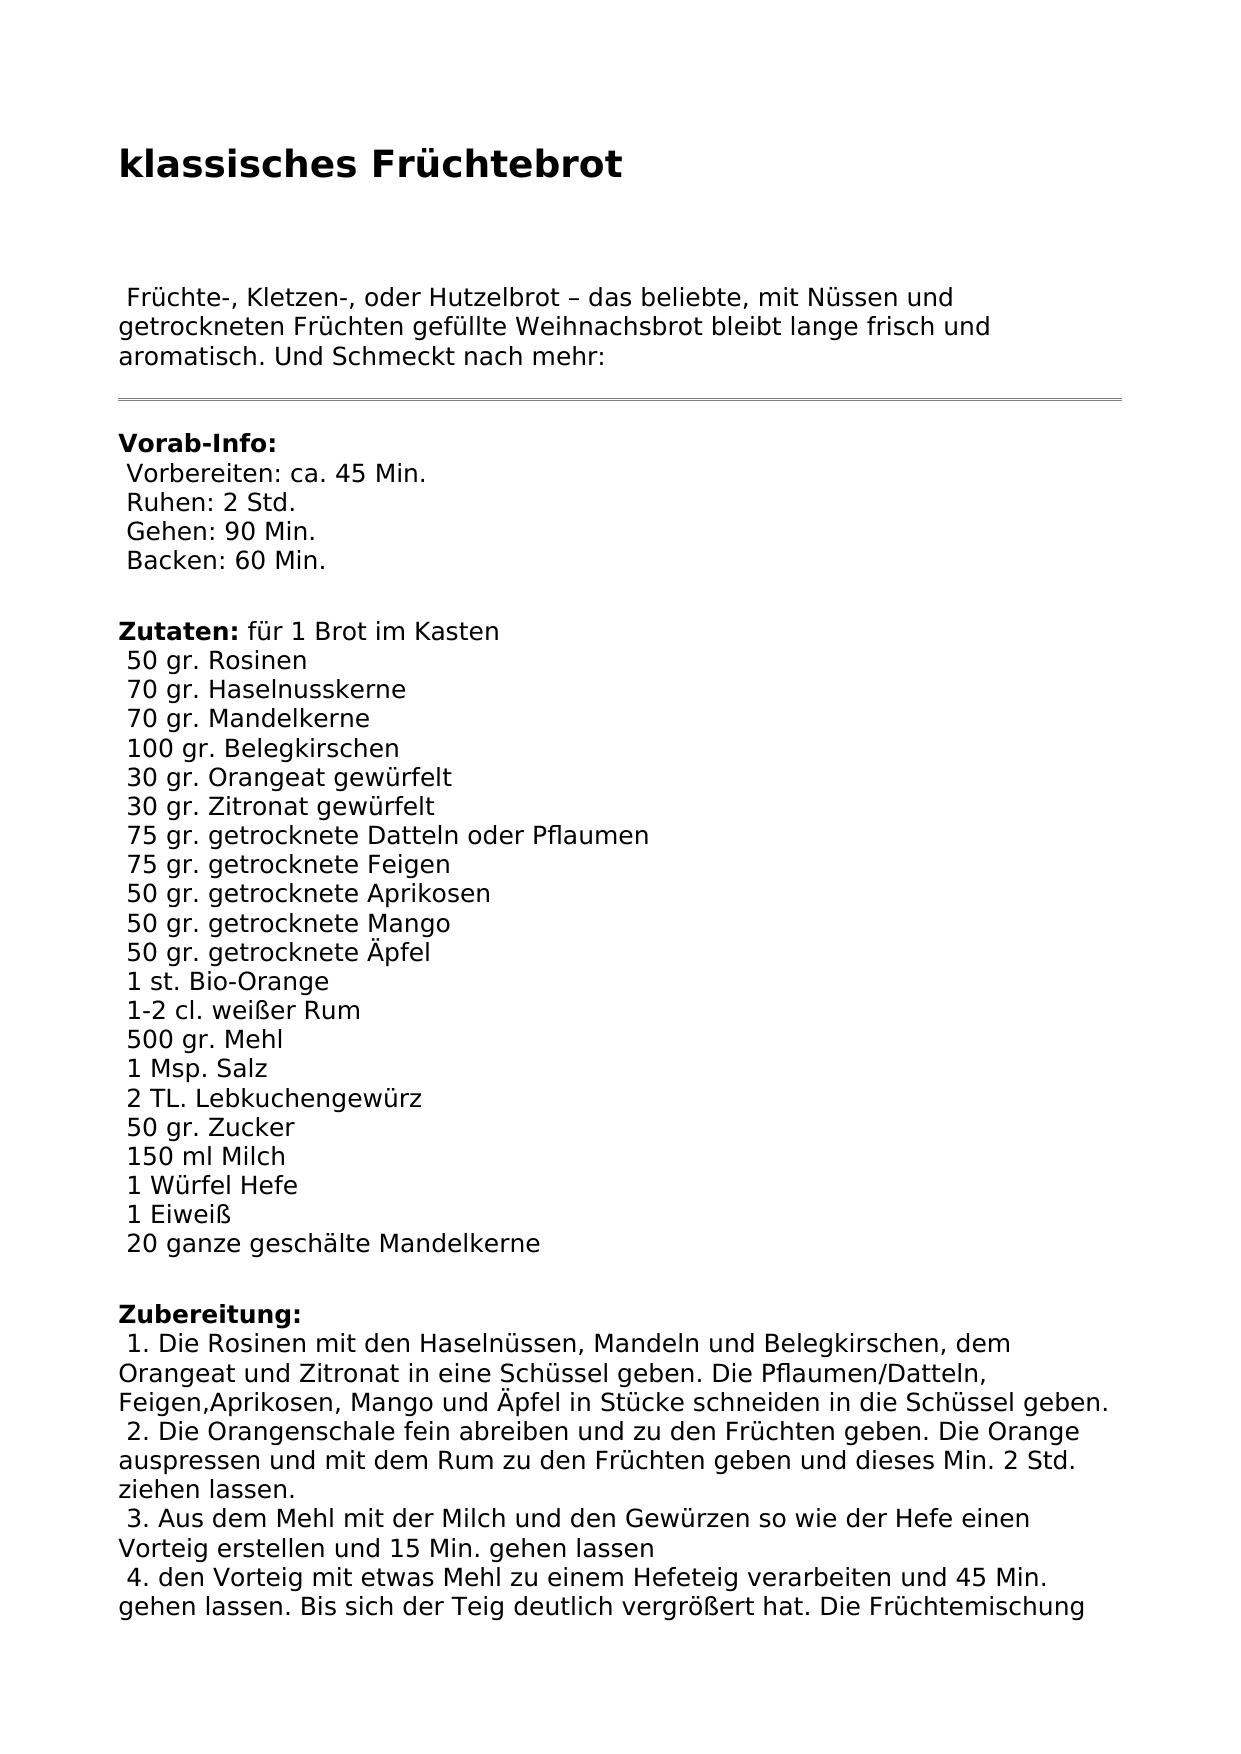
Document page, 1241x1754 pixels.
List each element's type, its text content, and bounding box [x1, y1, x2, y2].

text Zubereitung: 1. Die Rosinen mit den Haselnüssen, Mandeln und Belegkirschen, dem Orangeat und Zitronat in eine Schüssel geben. Die Pflaumen/Datteln, Feigen,Aprikosen, Mango und Äpfel in Stücke schneiden in die Schüssel geben. 2. Die Orangenschale fein abreiben und zu den Früchten geben. Die Orange auspressen und mit dem Rum zu den Früchten geben und dieses Min. 2 Std. ziehen lassen. 3. Aus dem Mehl mit der Milch und den Gewürzen so wie der Hefe einen Vorteig erstellen und 15 Min. gehen lassen 4. den Vorteig mit etwas Mehl zu einem Hefeteig verarbeiten und 45 Min. gehen lassen. Bis sich der Teig deutlich vergrößert hat. Die Früchtemischung [118, 1301, 1122, 1621]
text Vorab-Info: Vorbereiten: ca. 45 Min. Ruhen: 2 Std. Gehen: 90 Min. Backen: 60 Min. [118, 430, 1122, 605]
subtitle klassisches Früchtebrot [118, 143, 1122, 187]
text Früchte-, Kletzen-, oder Hutzelbrot – das beliebte, mit Nüssen und getrockneten Früchten gefüllte Weihnachsbrot bleibt lange frisch und aromatisch. Und Schmeckt nach mehr: [118, 199, 1122, 371]
text Zutaten: für 1 Brot im Kasten 50 gr. Rosinen 70 gr. Haselnusskerne 70 gr. Mandelkerne 100 gr. Belegkirschen 30 gr. Orangeat gewürfelt 30 gr. Zitronat gewürfelt 75 gr. getrocknete Datteln oder Pflaumen 75 gr. getrocknete Feigen 50 gr. getrocknete Aprikosen 50 gr. getrocknete Mango 50 gr. getrocknete Äpfel 1 st. Bio-Orange 1-2 cl. weißer Rum 500 gr. Mehl 1 Msp. Salz 2 TL. Lebkuchengewürz 50 gr. Zucker 150 ml Milch 1 Würfel Hefe 1 Eiweiß 20 ganze geschälte Mandelkerne [118, 617, 1122, 1288]
